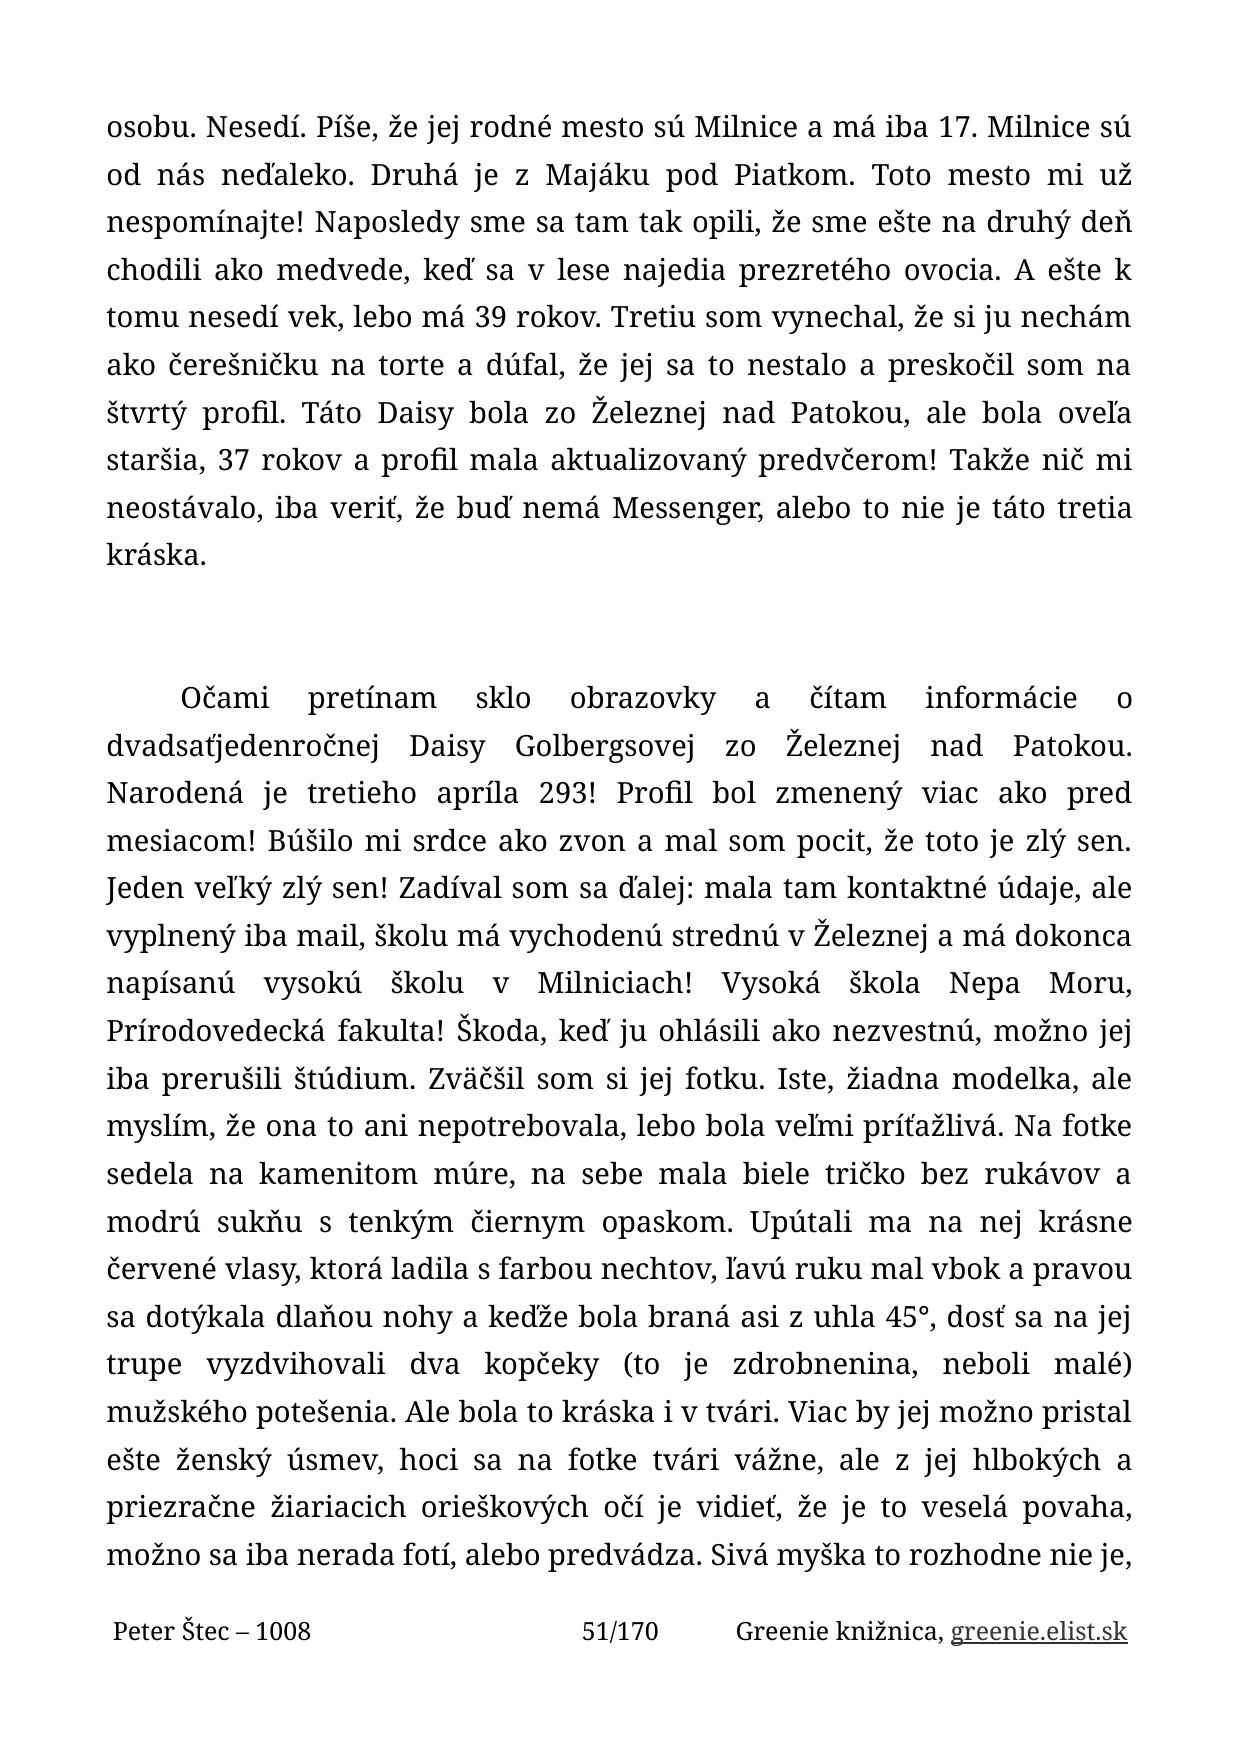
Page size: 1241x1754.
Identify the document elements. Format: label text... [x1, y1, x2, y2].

text Očami pretínam sklo obrazovky a čítam informácie o dvadsaťjedenročnej Daisy Golbergsovej zo Železnej nad Patokou. Narodená je tretieho apríla 293! Profil bol zmenený viac ako pred mesiacom! Búšilo mi srdce ako zvon a mal som pocit, že toto je zlý sen. Jeden veľký zlý sen! Zadíval som sa ďalej: mala tam kontaktné údaje, ale vyplnený iba mail, školu má vychodenú strednú v Železnej a má dokonca napísanú vysokú školu v Milniciach! Vysoká škola Nepa Moru, Prírodovedecká fakulta! Škoda, keď ju ohlásili ako nezvestnú, možno jej iba prerušili štúdium. Zväčšil som si jej fotku. Iste, žiadna modelka, ale myslím, že ona to ani nepotrebovala, lebo bola veľmi príťažlivá. Na fotke sedela na kamenitom múre, na sebe mala biele tričko bez rukávov a modrú sukňu s tenkým čiernym opaskom. Upútali ma na nej krásne červené vlasy, ktorá ladila s farbou nechtov, ľavú ruku mal vbok a pravou sa dotýkala dlaňou nohy a keďže bola braná asi z uhla 45°, dosť sa na jej trupe vyzdvihovali dva kopčeky (to je zdrobnenina, neboli malé) mužského potešenia. Ale bola to kráska i v tvári. Viac by jej možno pristal ešte ženský úsmev, hoci sa na fotke tvári vážne, ale z jej hlbokých a priezračne žiariacich orieškových očí je vidieť, že je to veselá povaha, možno sa iba nerada fotí, alebo predvádza. Sivá myška to rozhodne nie je, [106, 677, 1134, 1574]
text osobu. Nesedí. Píše, že jej rodné mesto sú Milnice a má iba 17. Milnice sú od nás neďaleko. Druhá je z Majáku pod Piatkom. Toto mesto mi už nespomínajte! Naposledy sme sa tam tak opili, že sme ešte na druhý deň chodili ako medvede, keď sa v lese najedia prezretého ovocia. A ešte k tomu nesedí vek, lebo má 39 rokov. Tretiu som vynechal, že si ju nechám ako čerešničku na torte a dúfal, že jej sa to nestalo a preskočil som na štvrtý profil. Táto Daisy bola zo Železnej nad Patokou, ale bola oveľa staršia, 37 rokov a profil mala aktualizovaný predvčerom! Takže nič mi neostávalo, iba veriť, že buď nemá Messenger, alebo to nie je táto tretia kráska. [106, 106, 1134, 574]
